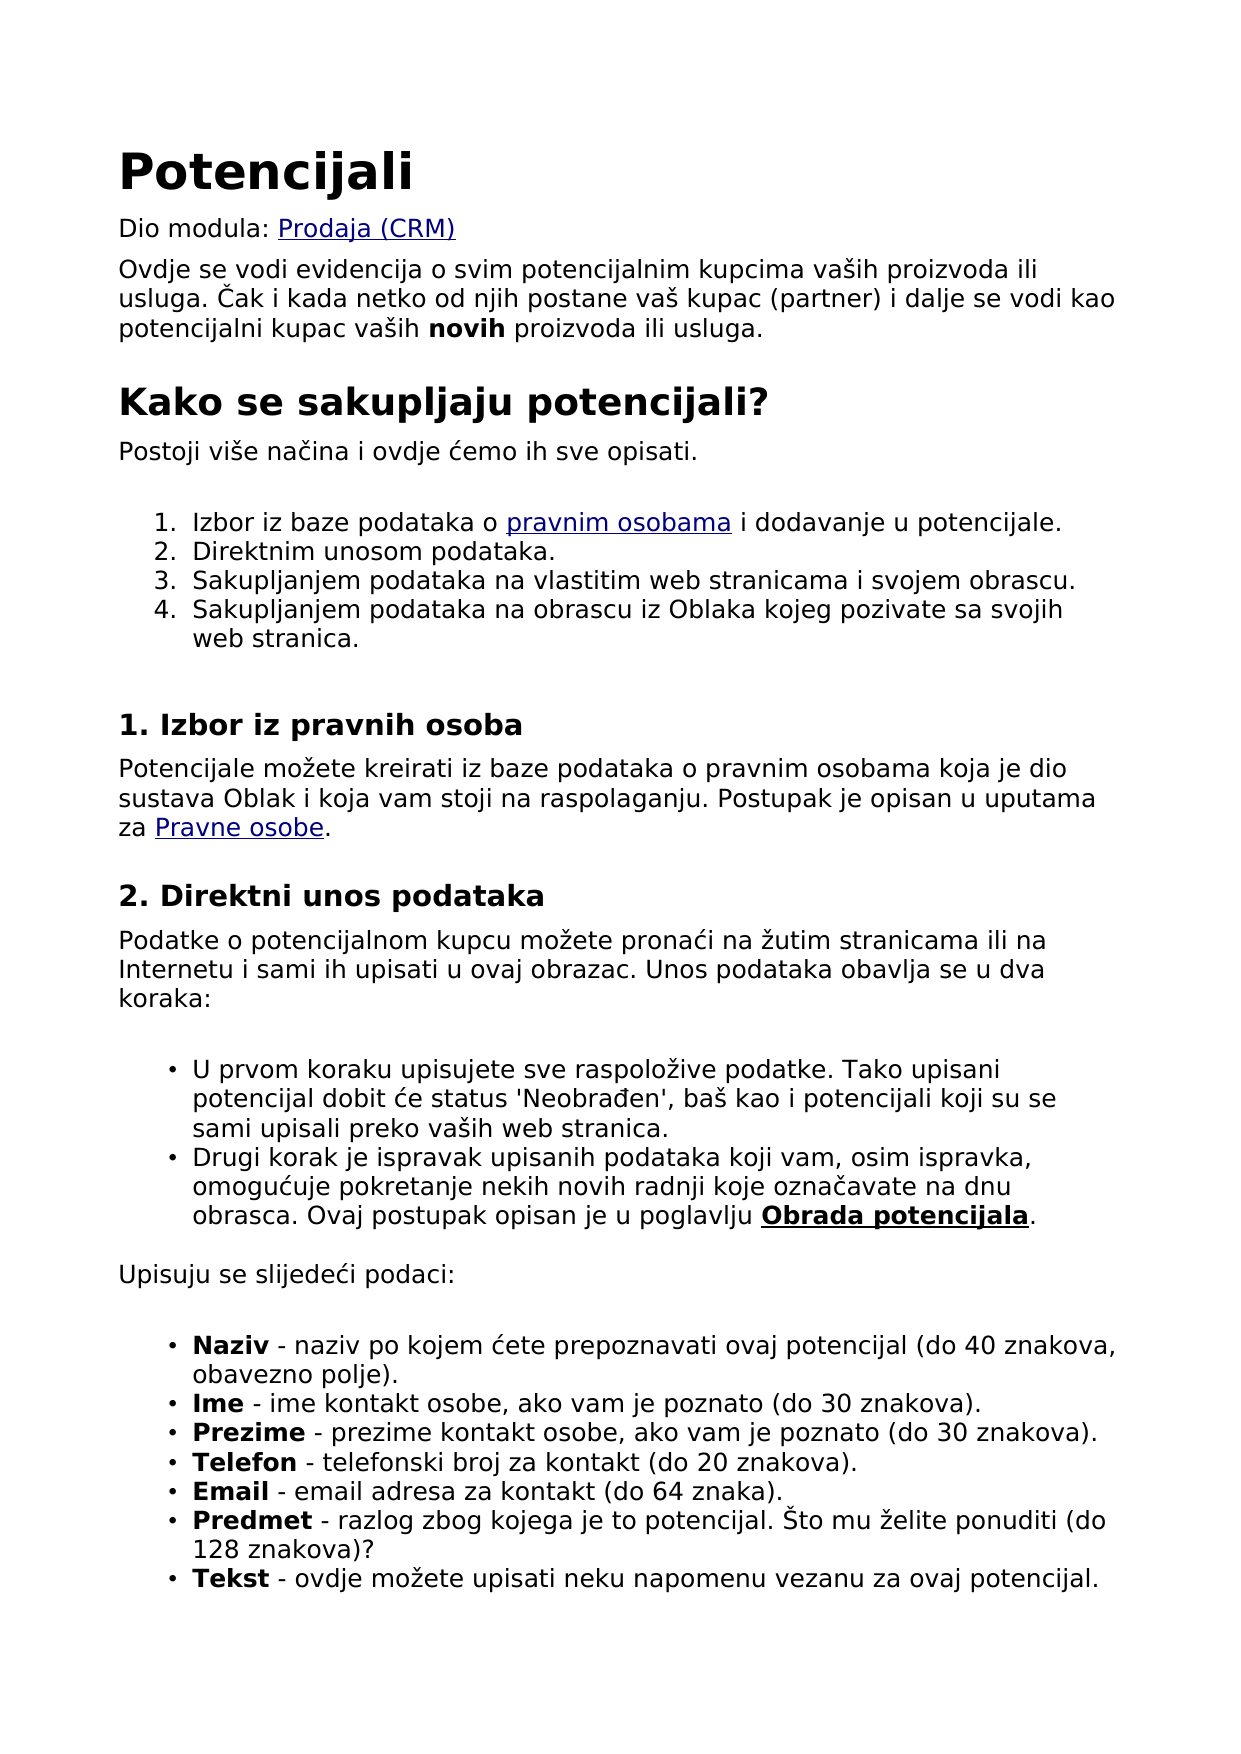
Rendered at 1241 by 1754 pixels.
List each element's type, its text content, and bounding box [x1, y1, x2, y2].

list Direktnim unosom podataka. [177, 537, 1122, 566]
list Sakupljanjem podataka na obrascu iz Oblaka kojeg pozivate sa svojih web stranica. [177, 595, 1122, 654]
text Potencijale možete kreirati iz baze podataka o pravnim osobama koja je dio sustava Oblak i koja vam stoji na raspolaganju. Postupak je opisan u uputama za Pravne osobe. [118, 754, 1122, 842]
text Dio modula: Prodaja (CRM) [118, 214, 1122, 243]
list Naziv - naziv po kojem ćete prepoznavati ovaj potencijal (do 40 znakova, obavezno polje). [177, 1331, 1122, 1389]
list Prezime - prezime kontakt osobe, ako vam je poznato (do 30 znakova). [177, 1419, 1122, 1448]
text Upisuju se slijedeći podaci: [118, 1260, 1122, 1289]
list Telefon - telefonski broj za kontakt (do 20 znakova). [177, 1448, 1122, 1477]
list Sakupljanjem podataka na vlastitim web stranicama i svojem obrascu. [177, 566, 1122, 595]
list Tekst - ovdje možete upisati neku napomenu vezanu za ovaj potencijal. [177, 1564, 1122, 1594]
text Postoji više načina i ovdje ćemo ih sve opisati. [118, 437, 1122, 466]
list Izbor iz baze podataka o pravnim osobama i dodavanje u potencijale. [177, 508, 1122, 537]
list Predmet - razlog zbog kojega je to potencijal. Što mu želite ponuditi (do 128 znakova)? [177, 1506, 1122, 1564]
list Drugi korak je ispravak upisanih podataka koji vam, osim ispravka, omogućuje pokretanje nekih novih radnji koje označavate na dnu obrasca. Ovaj postupak opisan je u poglavlju Obrada potencijala. [177, 1143, 1122, 1231]
text Podatke o potencijalnom kupcu možete pronaći na žutim stranicama ili na Internetu i sami ih upisati u ovaj obrazac. Unos podataka obavlja se u dva koraka: [118, 926, 1122, 1013]
list U prvom koraku upisujete sve raspoložive podatke. Tako upisani potencijal dobit će status 'Neobrađen', baš kao i potencijali koji su se sami upisali preko vaših web stranica. [177, 1056, 1122, 1143]
list Email - email adresa za kontakt (do 64 znaka). [177, 1477, 1122, 1506]
subtitle Potencijali [118, 143, 1122, 201]
list Ime - ime kontakt osobe, ako vam je poznato (do 30 znakova). [177, 1389, 1122, 1419]
subtitle 1. Izbor iz pravnih osoba [118, 708, 1122, 742]
subtitle Kako se sakupljaju potencijali? [118, 381, 1122, 424]
text Ovdje se vodi evidencija o svim potencijalnim kupcima vaših proizvoda ili usluga. Čak i kada netko od njih postane vaš kupac (partner) i dalje se vodi kao potencijalni kupac vaših novih proizvoda ili usluga. [118, 256, 1122, 343]
subtitle 2. Direktni unos podataka [118, 879, 1122, 913]
